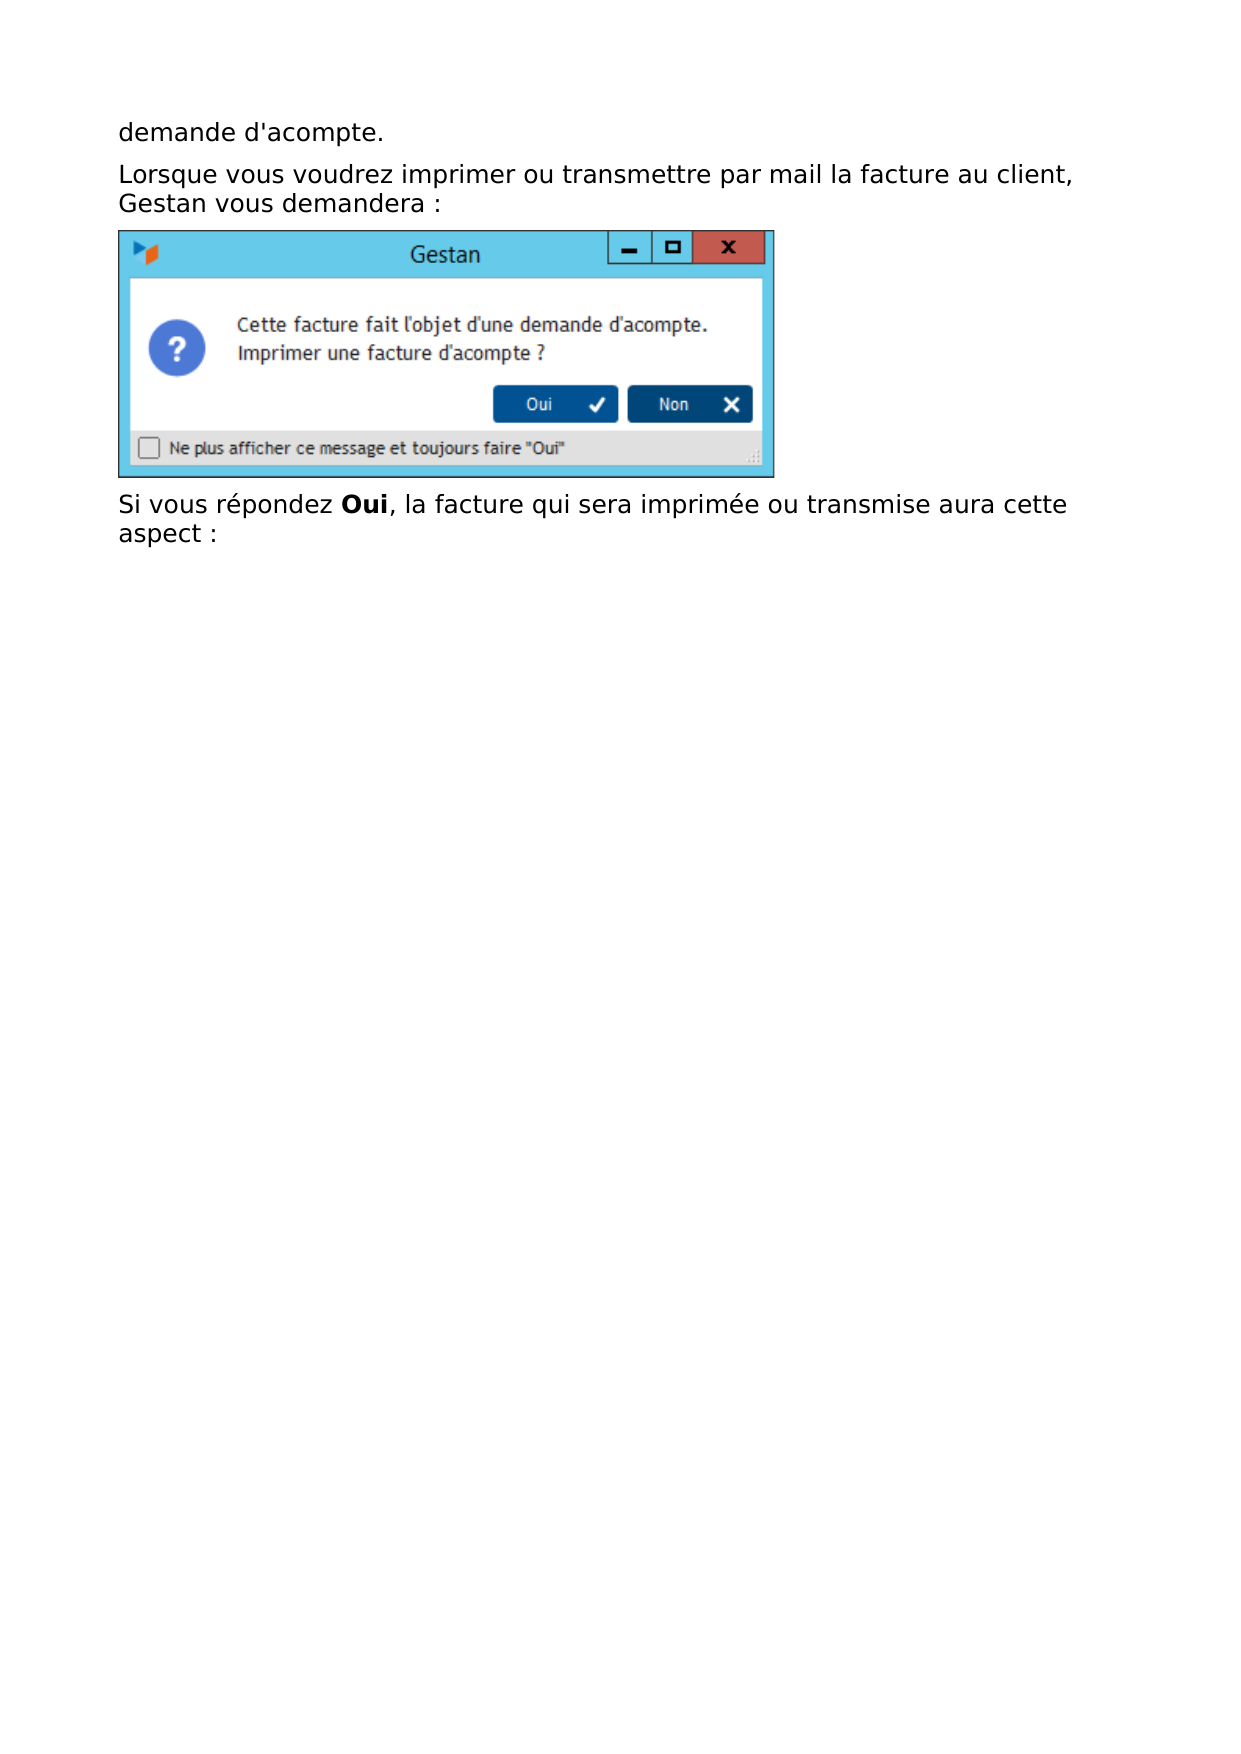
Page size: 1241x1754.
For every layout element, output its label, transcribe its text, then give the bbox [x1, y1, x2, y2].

text demande d'acompte. [118, 118, 1122, 147]
text Si vous répondez Oui, la facture qui sera imprimée ou transmise aura cette aspect : [118, 490, 1122, 548]
picture [118, 230, 775, 478]
text Lorsque vous voudrez imprimer ou transmettre par mail la facture au client, Gestan vous demandera : [118, 160, 1122, 218]
